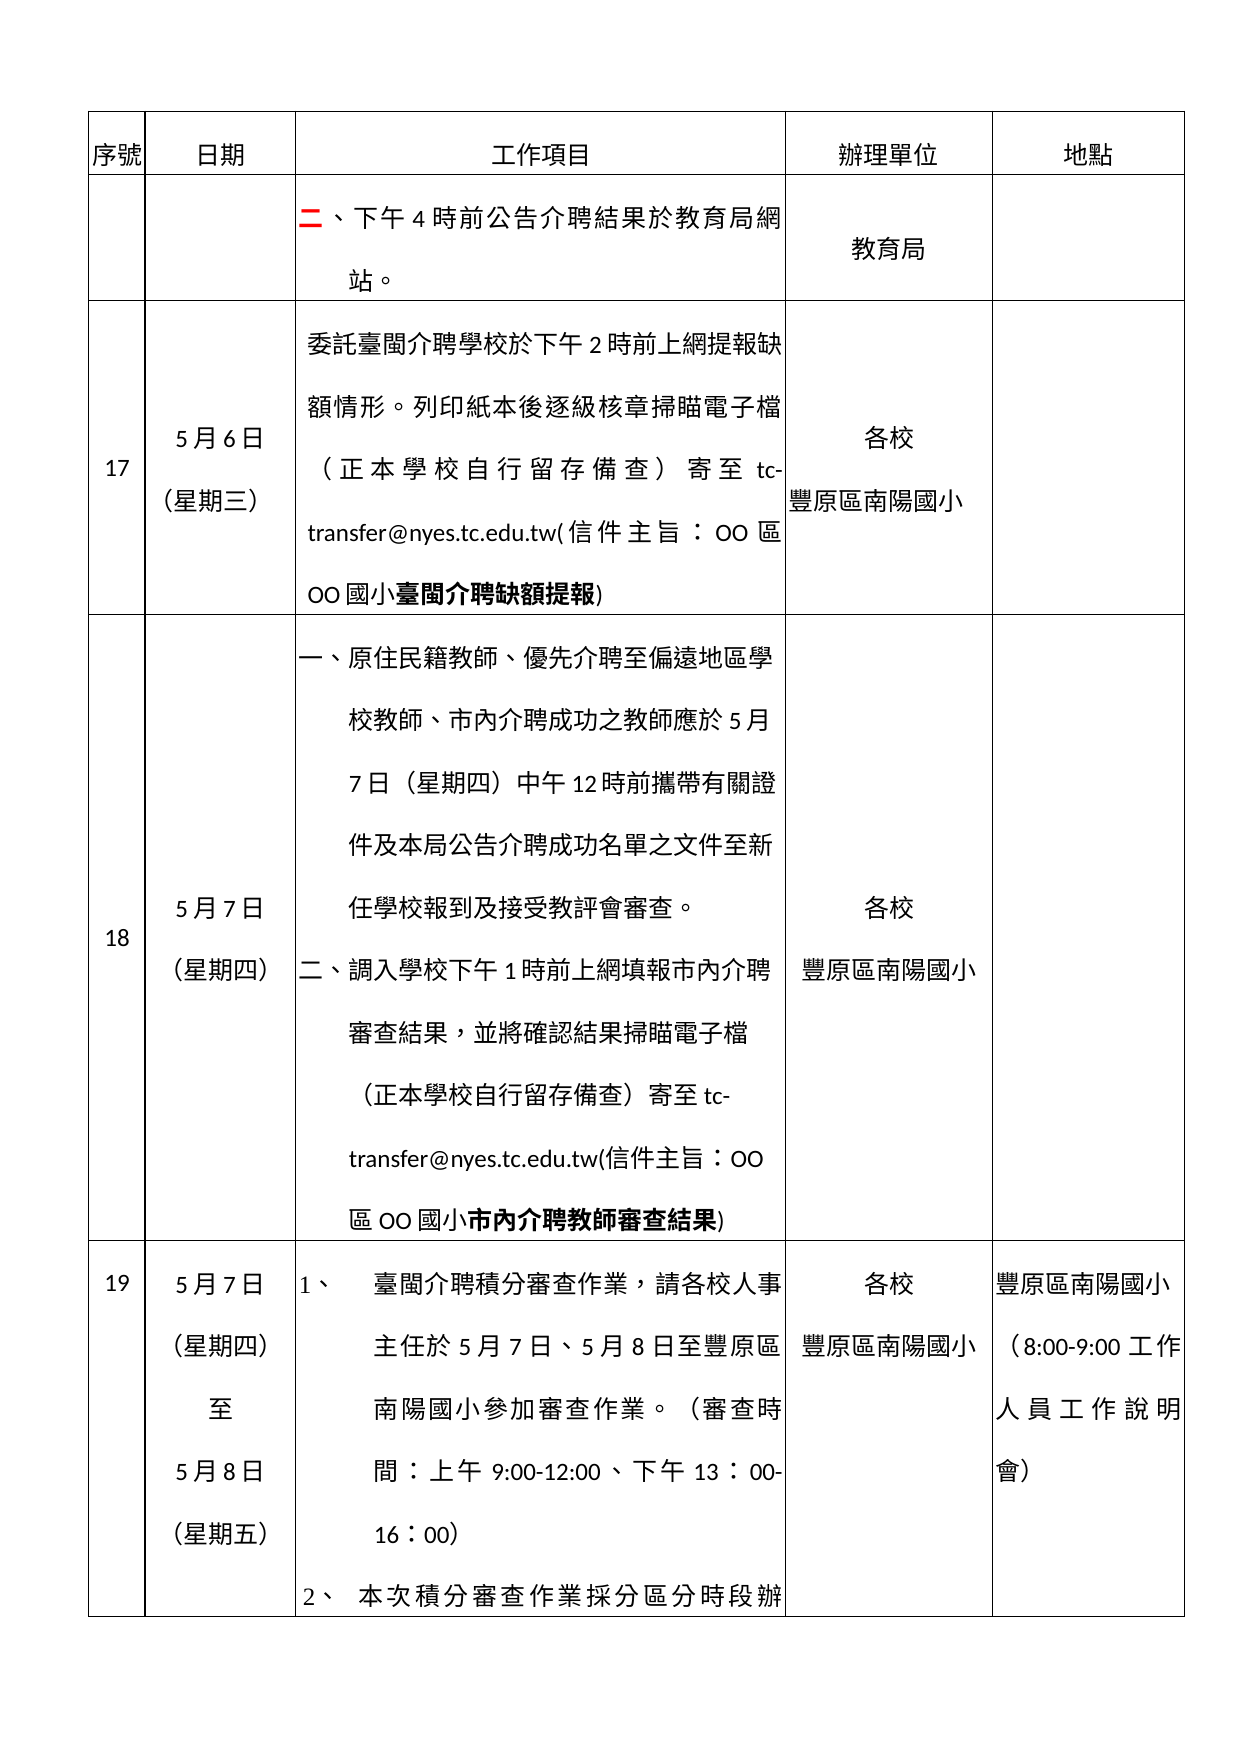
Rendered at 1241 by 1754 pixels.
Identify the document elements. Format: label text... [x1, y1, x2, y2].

table_cell [993, 301, 1184, 614]
table_cell [146, 175, 295, 300]
table_cell 17 [89, 301, 144, 614]
table_cell 18 [89, 615, 144, 1240]
table_cell 5月6日 （星期三） [146, 301, 295, 614]
table_cell 各校 豐原區南陽國小 [786, 301, 992, 614]
table_header 辦理單位 [786, 112, 992, 174]
table_cell 19 [89, 1241, 144, 1616]
table_cell 豐原區南陽國小 （8:00-9:00工作人員工作說明會） [993, 1241, 1184, 1616]
table_cell 臺閩介聘積分審查作業，請各校人事主任於5月7日、5月8日至豐原區南陽國小參加審查作業。（審查時間：上午9:00-12:00、下午13：00-16：00） 本次積分審查作業採分區分時段辦 [296, 1241, 785, 1616]
table_cell 各校 豐原區南陽國小 [786, 1241, 992, 1616]
table_cell 各校 豐原區南陽國小 [786, 615, 992, 1240]
table_header 序號 [89, 112, 144, 174]
table_cell 5月7日 （星期四） [146, 615, 295, 1240]
table_cell 教育局 [786, 175, 992, 300]
table_cell 一、原住民籍教師、優先介聘至偏遠地區學校教師、市內介聘成功之教師應於5月7日（星期四）中午12時前攜帶有關證件及本局公告介聘成功名單之文件至新任學校報到及接受教評會審查。 二、調入學校下午1時前上網填報市內介聘審查結果，並將確認結果掃瞄電子檔（正本學校自行留存備查）寄至tc-transfer@nyes.tc.edu.tw(信件主旨：OO區OO國小市內介聘教師審查結果) [296, 615, 785, 1240]
table_cell 二、下午4時前公告介聘結果於教育局網站。 [296, 175, 785, 300]
table_cell [993, 615, 1184, 1240]
table_cell [89, 175, 144, 300]
table_header 日期 [146, 112, 295, 174]
table_cell 5月7日 （星期四） 至 5月8日 （星期五） [146, 1241, 295, 1616]
table_header 工作項目 [296, 112, 785, 174]
table_cell [993, 175, 1184, 300]
table_header 地點 [993, 112, 1184, 174]
table_cell 委託臺閩介聘學校於下午2時前上網提報缺額情形。列印紙本後逐級核章掃瞄電子檔（正本學校自行留存備查）寄至tc-transfer@nyes.tc.edu.tw(信件主旨：OO區OO國小臺閩介聘缺額提報) [296, 301, 785, 614]
